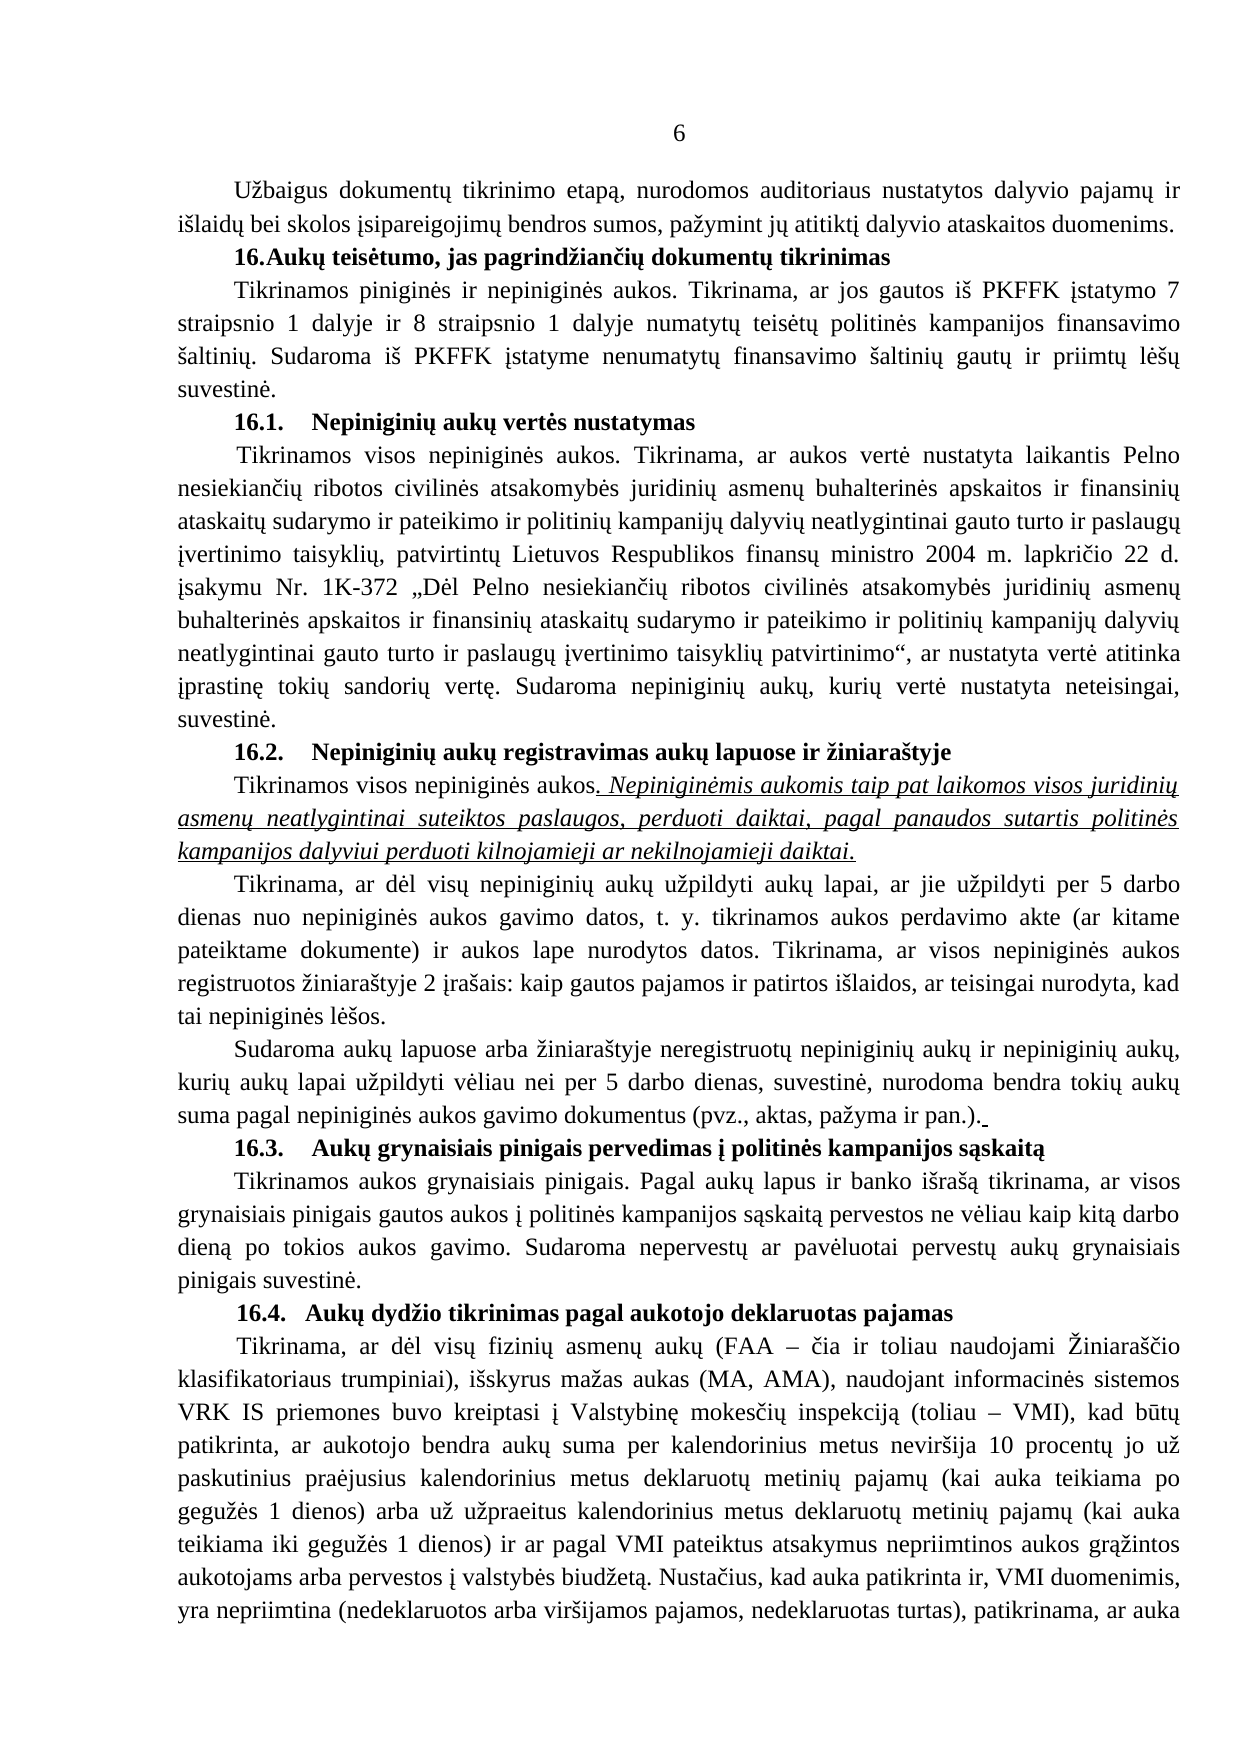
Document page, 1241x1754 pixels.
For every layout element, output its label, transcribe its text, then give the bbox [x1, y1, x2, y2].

text Tikrinama, ar dėl visų nepiniginių aukų užpildyti aukų lapai, ar jie užpildyti per 5 darbo dienas nuo nepiniginės aukos gavimo datos, t. y. tikrinamos aukos perdavimo akte (ar kitame pateiktame dokumente) ir aukos lape nurodytos datos. Tikrinama, ar visos nepiniginės aukos registruotos žiniaraštyje 2 įrašais: kaip gautos pajamos ir patirtos išlaidos, ar teisingai nurodyta, kad tai nepiniginės lėšos. [177, 869, 1181, 1030]
text 16.1. Nepiniginių aukų vertės nustatymas [177, 407, 1181, 436]
text Tikrinamos piniginės ir nepiniginės aukos. Tikrinama, ar jos gautos iš PKFFK įstatymo 7 straipsnio 1 dalyje ir 8 straipsnio 1 dalyje numatytų teisėtų politinės kampanijos finansavimo šaltinių. Sudaroma iš PKFFK įstatyme nenumatytų finansavimo šaltinių gautų ir priimtų lėšų suvestinė. [177, 275, 1181, 402]
text 16. Aukų teisėtumo, jas pagrindžiančių dokumentų tikrinimas [177, 242, 1181, 270]
text Tikrinamos aukos grynaisiais pinigais. Pagal aukų lapus ir banko išrašą tikrinama, ar visos grynaisiais pinigais gautos aukos į politinės kampanijos sąskaitą pervestos ne vėliau kaip kitą darbo dieną po tokios aukos gavimo. Sudaroma nepervestų ar pavėluotai pervestų aukų grynaisiais pinigais suvestinė. [177, 1166, 1181, 1294]
text 16.4. Aukų dydžio tikrinimas pagal aukotojo deklaruotas pajamas [177, 1298, 1181, 1327]
text Užbaigus dokumentų tikrinimo etapą, nurodomos auditoriaus nustatytos dalyvio pajamų ir išlaidų bei skolos įsipareigojimų bendros sumos, pažymint jų atitiktį dalyvio ataskaitos duomenims. [177, 176, 1181, 237]
text 16.3. Aukų grynaisiais pinigais pervedimas į politinės kampanijos sąskaitą [177, 1133, 1181, 1162]
text Tikrinamos visos nepiniginės aukos. Nepiniginėmis aukomis taip pat laikomos visos juridinių asmenų neatlygintinai suteiktos paslaugos, perduoti daiktai, pagal panaudos sutartis politinės kampanijos dalyviui perduoti kilnojamieji ar nekilnojamieji daiktai. [177, 770, 1181, 865]
text 16.2. Nepiniginių aukų registravimas aukų lapuose ir žiniaraštyje [177, 737, 1181, 766]
text Tikrinamos visos nepiniginės aukos. Tikrinama, ar aukos vertė nustatyta laikantis Pelno nesiekiančių ribotos civilinės atsakomybės juridinių asmenų buhalterinės apskaitos ir finansinių ataskaitų sudarymo ir pateikimo ir politinių kampanijų dalyvių neatlygintinai gauto turto ir paslaugų įvertinimo taisyklių, patvirtintų Lietuvos Respublikos finansų ministro 2004 m. lapkričio 22 d. įsakymu Nr. 1K-372 „Dėl Pelno nesiekiančių ribotos civilinės atsakomybės juridinių asmenų buhalterinės apskaitos ir finansinių ataskaitų sudarymo ir pateikimo ir politinių kampanijų dalyvių neatlygintinai gauto turto ir paslaugų įvertinimo taisyklių patvirtinimo“, ar nustatyta vertė atitinka įprastinę tokių sandorių vertę. Sudaroma nepiniginių aukų, kurių vertė nustatyta neteisingai, suvestinė. [177, 440, 1181, 733]
text Tikrinama, ar dėl visų fizinių asmenų aukų (FAA – čia ir toliau naudojami Žiniaraščio klasifikatoriaus trumpiniai), išskyrus mažas aukas (MA, AMA), naudojant informacinės sistemos VRK IS priemones buvo kreiptasi į Valstybinę mokesčių inspekciją (toliau – VMI), kad būtų patikrinta, ar aukotojo bendra aukų suma per kalendorinius metus neviršija 10 procentų jo už paskutinius praėjusius kalendorinius metus deklaruotų metinių pajamų (kai auka teikiama po gegužės 1 dienos) arba už užpraeitus kalendorinius metus deklaruotų metinių pajamų (kai auka teikiama iki gegužės 1 dienos) ir ar pagal VMI pateiktus atsakymus nepriimtinos aukos grąžintos aukotojams arba pervestos į valstybės biudžetą. Nustačius, kad auka patikrinta ir, VMI duomenimis, yra nepriimtina (nedeklaruotos arba viršijamos pajamos, nedeklaruotas turtas), patikrinama, ar auka [177, 1331, 1181, 1624]
text Sudaroma aukų lapuose arba žiniaraštyje neregistruotų nepiniginių aukų ir nepiniginių aukų, kurių aukų lapai užpildyti vėliau nei per 5 darbo dienas, suvestinė, nurodoma bendra tokių aukų suma pagal nepiniginės aukos gavimo dokumentus (pvz., aktas, pažyma ir pan.). [177, 1034, 1181, 1129]
